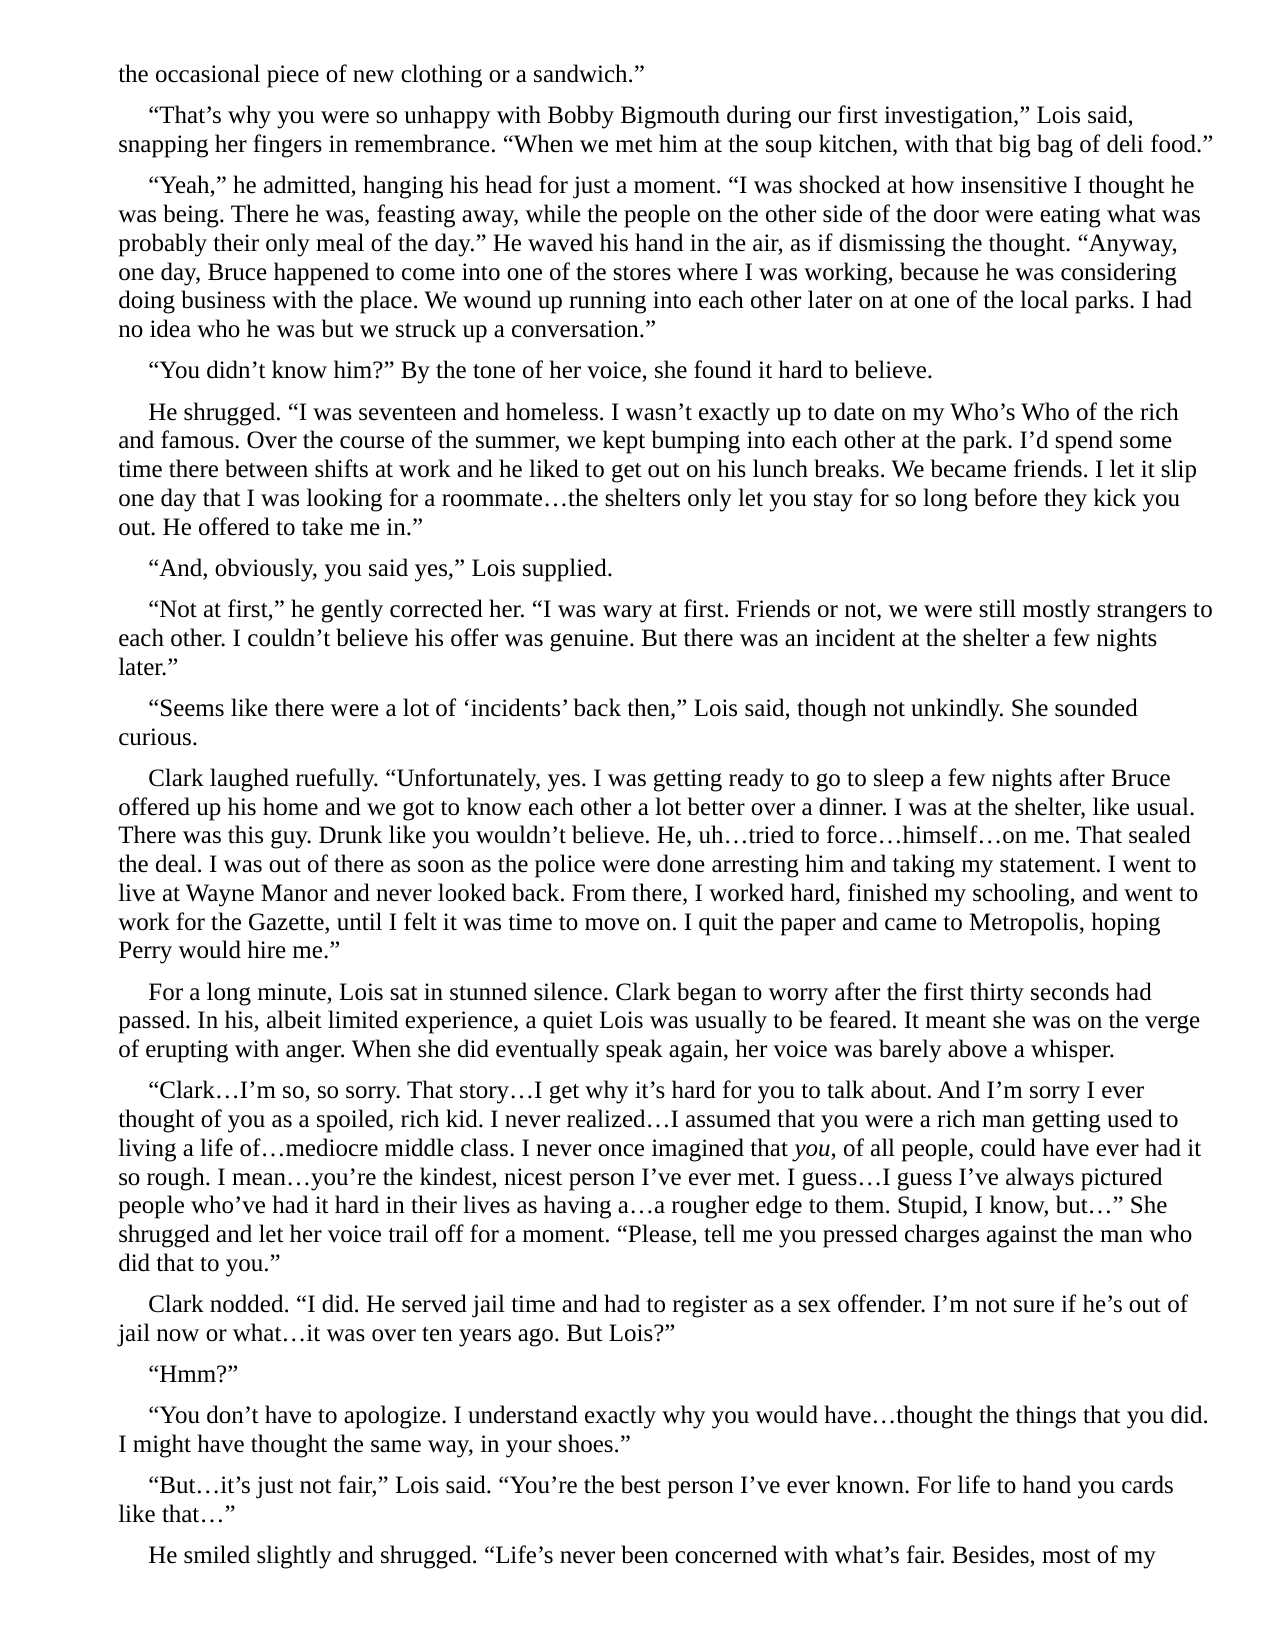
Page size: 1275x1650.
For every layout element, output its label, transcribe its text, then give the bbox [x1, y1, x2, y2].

text Clark laughed ruefully. “Unfortunately, yes. I was getting ready to go to sleep a few nights after Bruce offered up his home and we got to know each other a lot better over a dinner. I was at the shelter, like usual. There was this guy. Drunk like you wouldn’t believe. He, uh…tried to force…himself…on me. That sealed the deal. I was out of there as soon as the police were done arresting him and taking my statement. I went to live at Wayne Manor and never looked back. From there, I worked hard, finished my schooling, and went to work for the Gazette, until I felt it was time to move on. I quit the paper and came to Metropolis, hoping Perry would hire me.” [118, 763, 1216, 964]
text the occasional piece of new clothing or a sandwich.” [118, 59, 1216, 88]
text “That’s why you were so unhappy with Bobby Bigmouth during our first investigation,” Lois said, snapping her fingers in remembrance. “When we met him at the soup kitchen, with that big bag of deli food.” [118, 100, 1216, 158]
text “You don’t have to apologize. I understand exactly why you would have…thought the things that you did. I might have thought the same way, in your shoes.” [118, 1400, 1216, 1458]
text He smiled slightly and shrugged. “Life’s never been concerned with what’s fair. Besides, most of my [118, 1540, 1216, 1569]
text “Seems like there were a lot of ‘incidents’ back then,” Lois said, though not unkindly. She sounded curious. [118, 693, 1216, 750]
text For a long minute, Lois sat in stunned silence. Clark began to worry after the first thirty seconds had passed. In his, albeit limited experience, a quiet Lois was usually to be feared. It meant she was on the verge of erupting with anger. When she did eventually speak again, her voice was barely above a whisper. [118, 977, 1216, 1063]
text “But…it’s just not fair,” Lois said. “You’re the best person I’ve ever known. For life to hand you cards like that…” [118, 1470, 1216, 1528]
text He shrugged. “I was seventeen and homeless. I wasn’t exactly up to date on my Who’s Who of the rich and famous. Over the course of the summer, we kept bumping into each other at the park. I’d spend some time there between shifts at work and he liked to get out on his lunch breaks. We became friends. I let it slip one day that I was looking for a roommate…the shelters only let you stay for so long before they kick you out. He offered to take me in.” [118, 397, 1216, 540]
text “Hmm?” [118, 1359, 1216, 1388]
text “Not at first,” he gently corrected her. “I was wary at first. Friends or not, we were still mostly strangers to each other. I couldn’t believe his offer was genuine. But there was an incident at the shelter a few nights later.” [118, 594, 1216, 680]
text Clark nodded. “I did. He served jail time and had to register as a sex offender. I’m not sure if he’s out of jail now or what…it was over ten years ago. But Lois?” [118, 1289, 1216, 1347]
text “And, obviously, you said yes,” Lois supplied. [118, 553, 1216, 582]
text “You didn’t know him?” By the tone of her voice, she found it hard to believe. [118, 355, 1216, 384]
text “Clark…I’m so, so sorry. That story…I get why it’s hard for you to talk about. And I’m sorry I ever thought of you as a spoiled, rich kid. I never realized…I assumed that you were a rich man getting used to living a life of…mediocre middle class. I never once imagined that you, of all people, could have ever had it so rough. I mean…you’re the kindest, nicest person I’ve ever met. I guess…I guess I’ve always pictured people who’ve had it hard in their lives as having a…a rougher edge to them. Stupid, I know, but…” She shrugged and let her voice trail off for a moment. “Please, tell me you pressed charges against the man who did that to you.” [118, 1075, 1216, 1277]
text “Yeah,” he admitted, hanging his head for just a moment. “I was shocked at how insensitive I thought he was being. There he was, feasting away, while the people on the other side of the door were eating what was probably their only meal of the day.” He waved his hand in the air, as if dismissing the thought. “Anyway, one day, Bruce happened to come into one of the stores where I was working, because he was considering doing business with the place. We wound up running into each other later on at one of the local parks. I had no idea who he was but we struck up a conversation.” [118, 170, 1216, 343]
